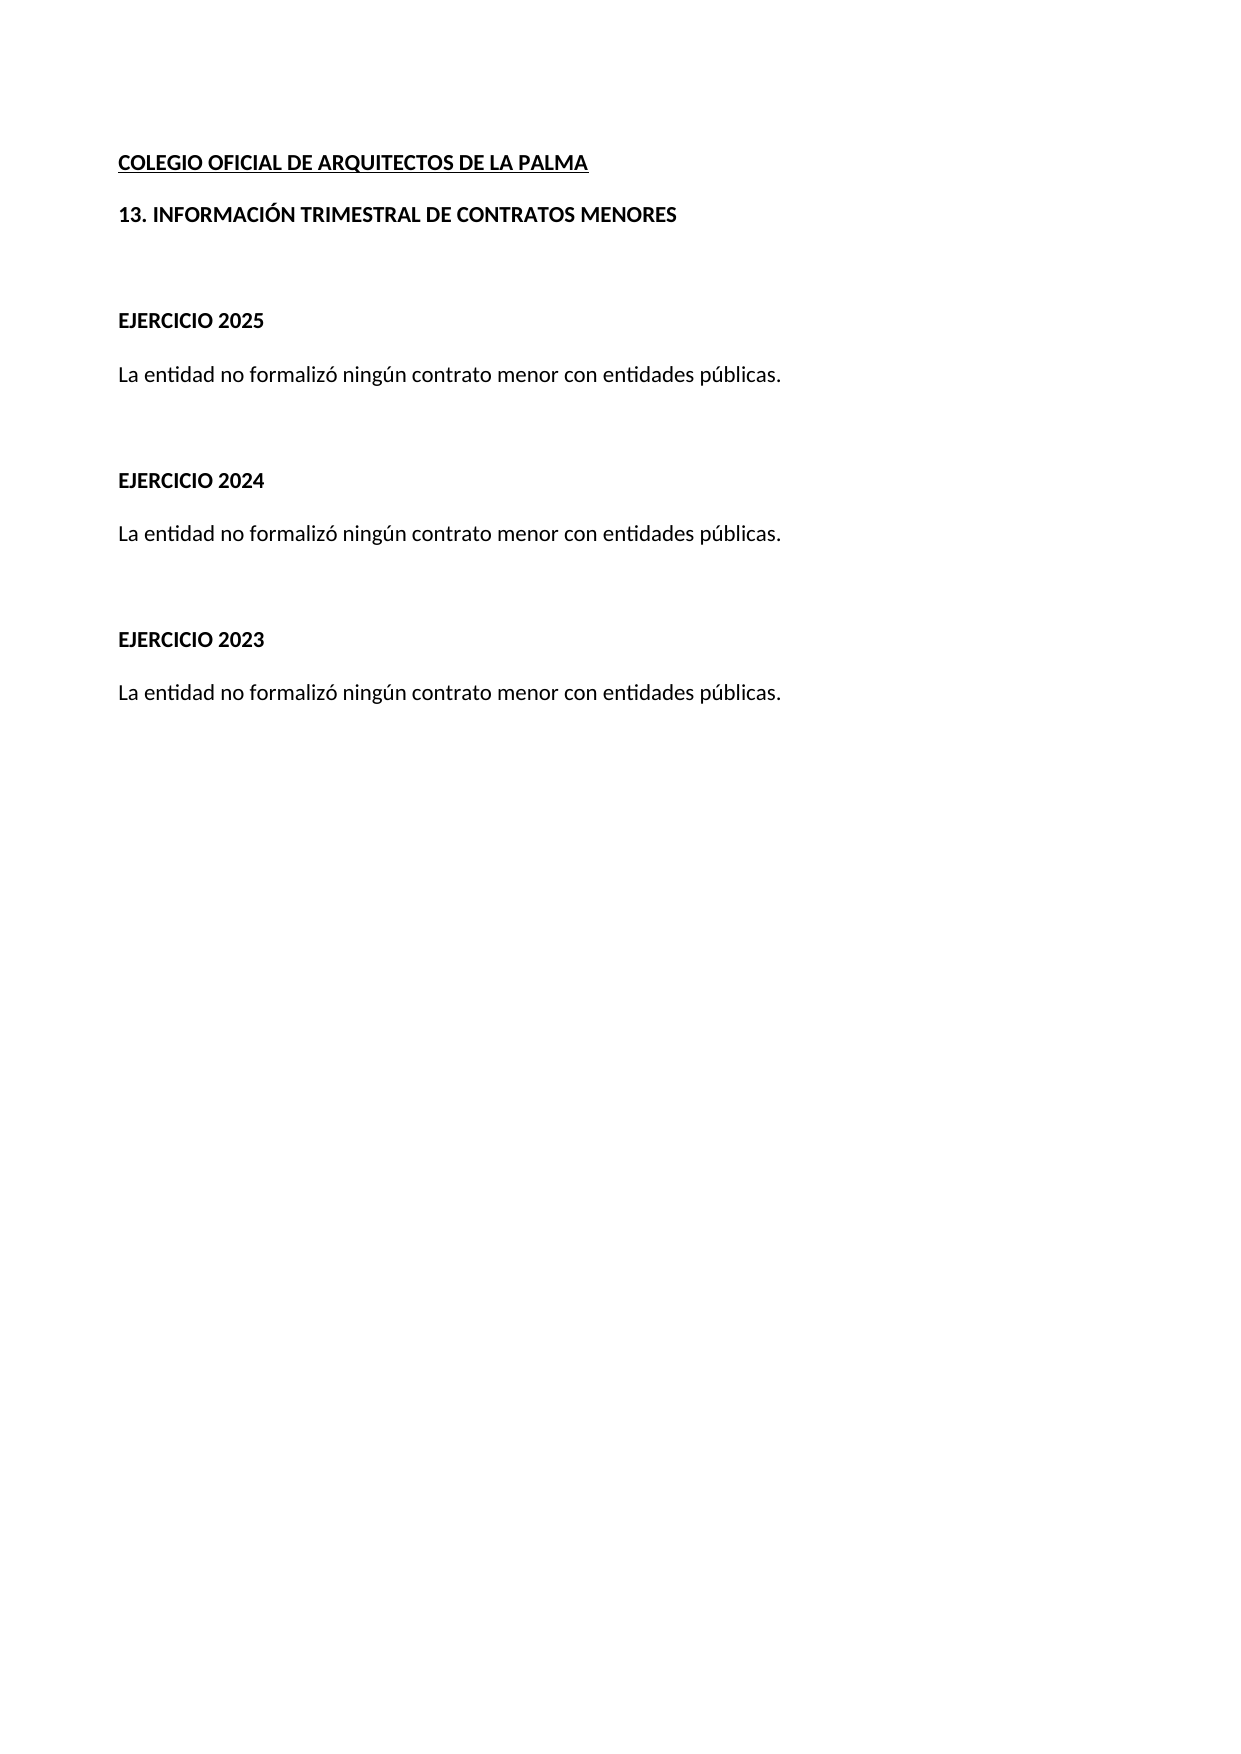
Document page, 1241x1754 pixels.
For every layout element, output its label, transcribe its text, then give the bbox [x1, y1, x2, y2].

text COLEGIO OFICIAL DE ARQUITECTOS DE LA PALMA [118, 148, 1167, 176]
text 13. INFORMACIÓN TRIMESTRAL DE CONTRATOS MENORES [118, 201, 1167, 229]
text La entidad no formalizó ningún contrato menor con entidades públicas. [118, 678, 1167, 706]
text EJERCICIO 2025 [118, 307, 1167, 335]
text EJERCICIO 2023 [118, 625, 1167, 653]
text La entidad no formalizó ningún contrato menor con entidades públicas. [118, 519, 1167, 547]
text La entidad no formalizó ningún contrato menor con entidades públicas. [118, 360, 1167, 388]
text EJERCICIO 2024 [118, 466, 1167, 494]
